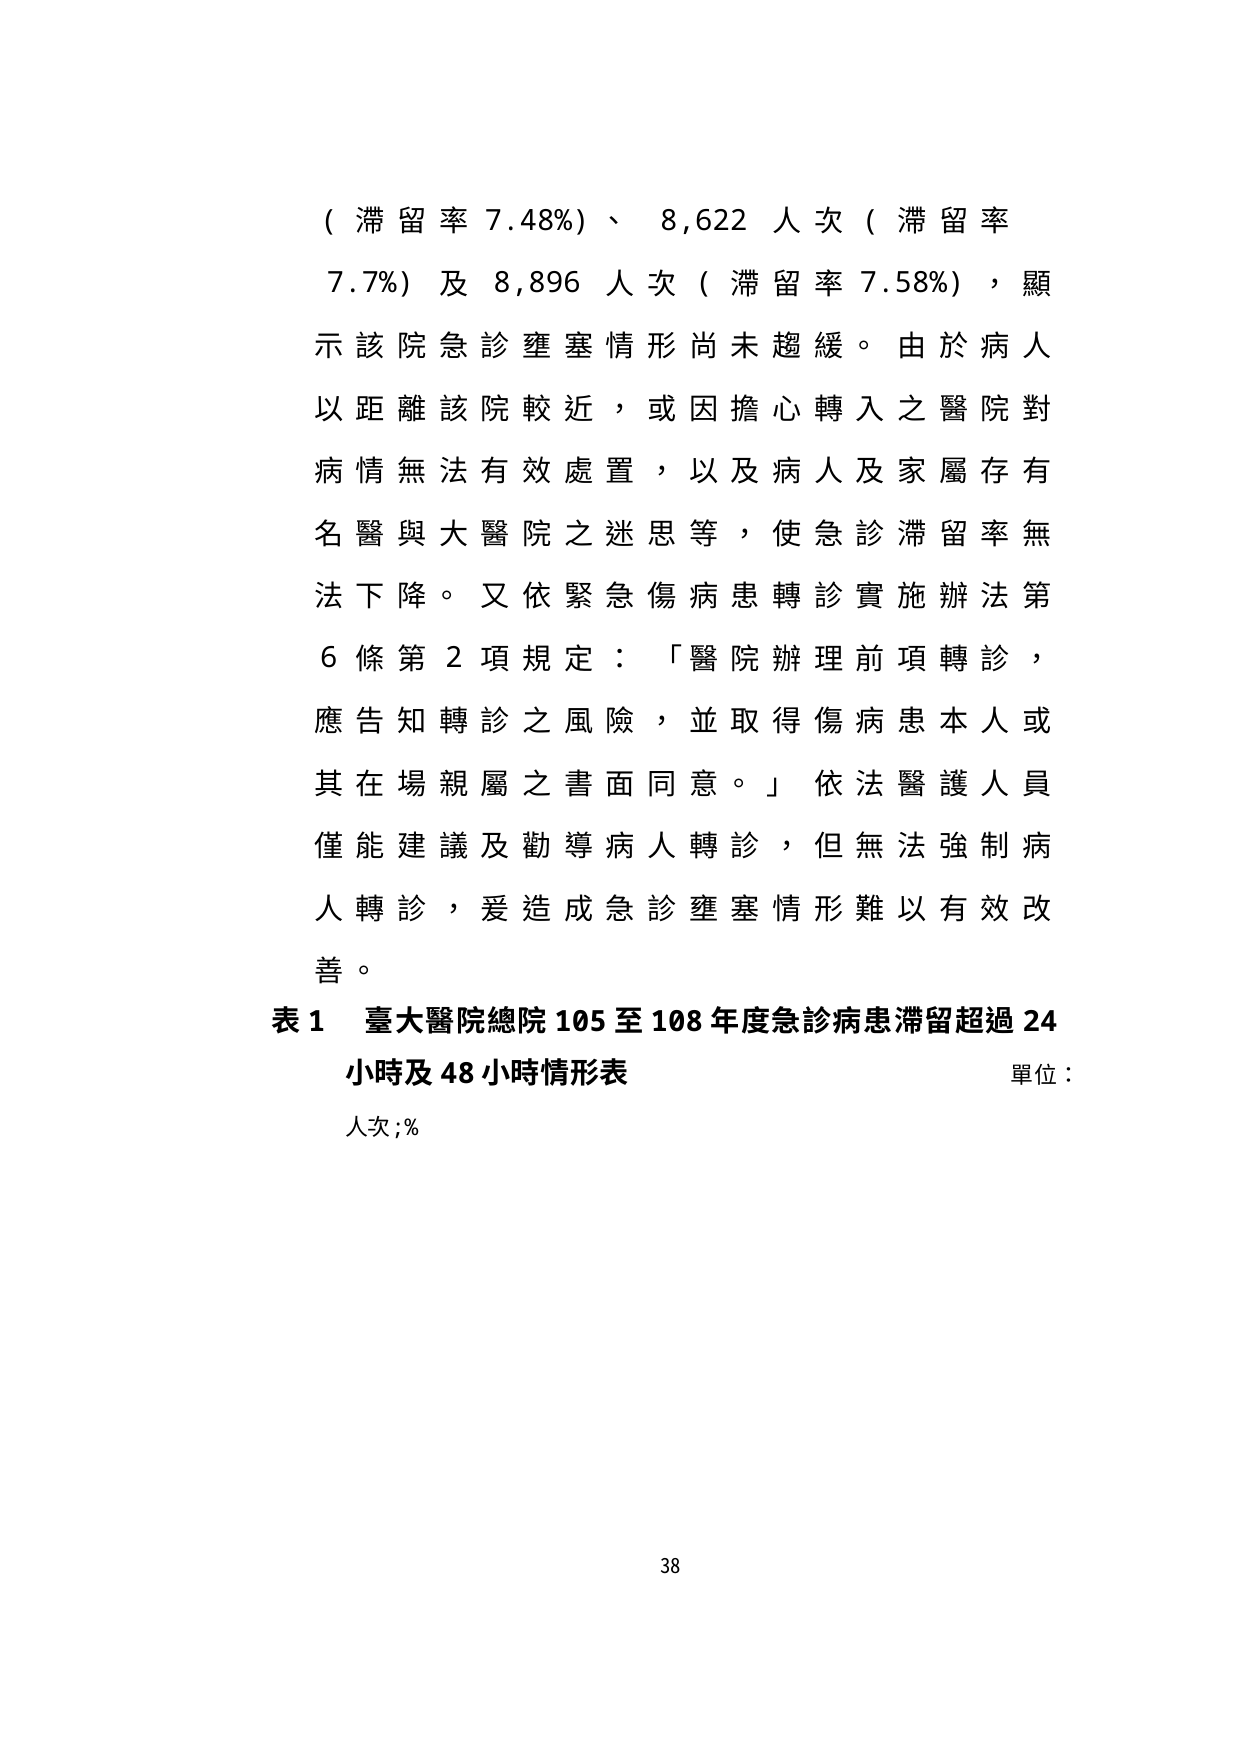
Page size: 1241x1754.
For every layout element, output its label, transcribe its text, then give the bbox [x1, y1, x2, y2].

text 表1 臺大醫院總院105至108年度急診病患滯留超過24小時及48小時情形表 單位：人次;% [271, 990, 1058, 1146]
text (滯留率7.48%)、8,622人次(滯留率7.7%)及8,896人次(滯留率7.58%)，顯示該院急診壅塞情形尚未趨緩。由於病人以距離該院較近，或因擔心轉入之醫院對病情無法有效處置，以及病人及家屬存有名醫與大醫院之迷思等，使急診滯留率無法下降。又依緊急傷病患轉診實施辦法第6條第2項規定：「醫院辦理前項轉診，應告知轉診之風險，並取得傷病患本人或其在場親屬之書面同意。」依法醫護人員僅能建議及勸導病人轉診，但無法強制病人轉診，爰造成急診壅塞情形難以有效改善。 [271, 177, 1058, 990]
